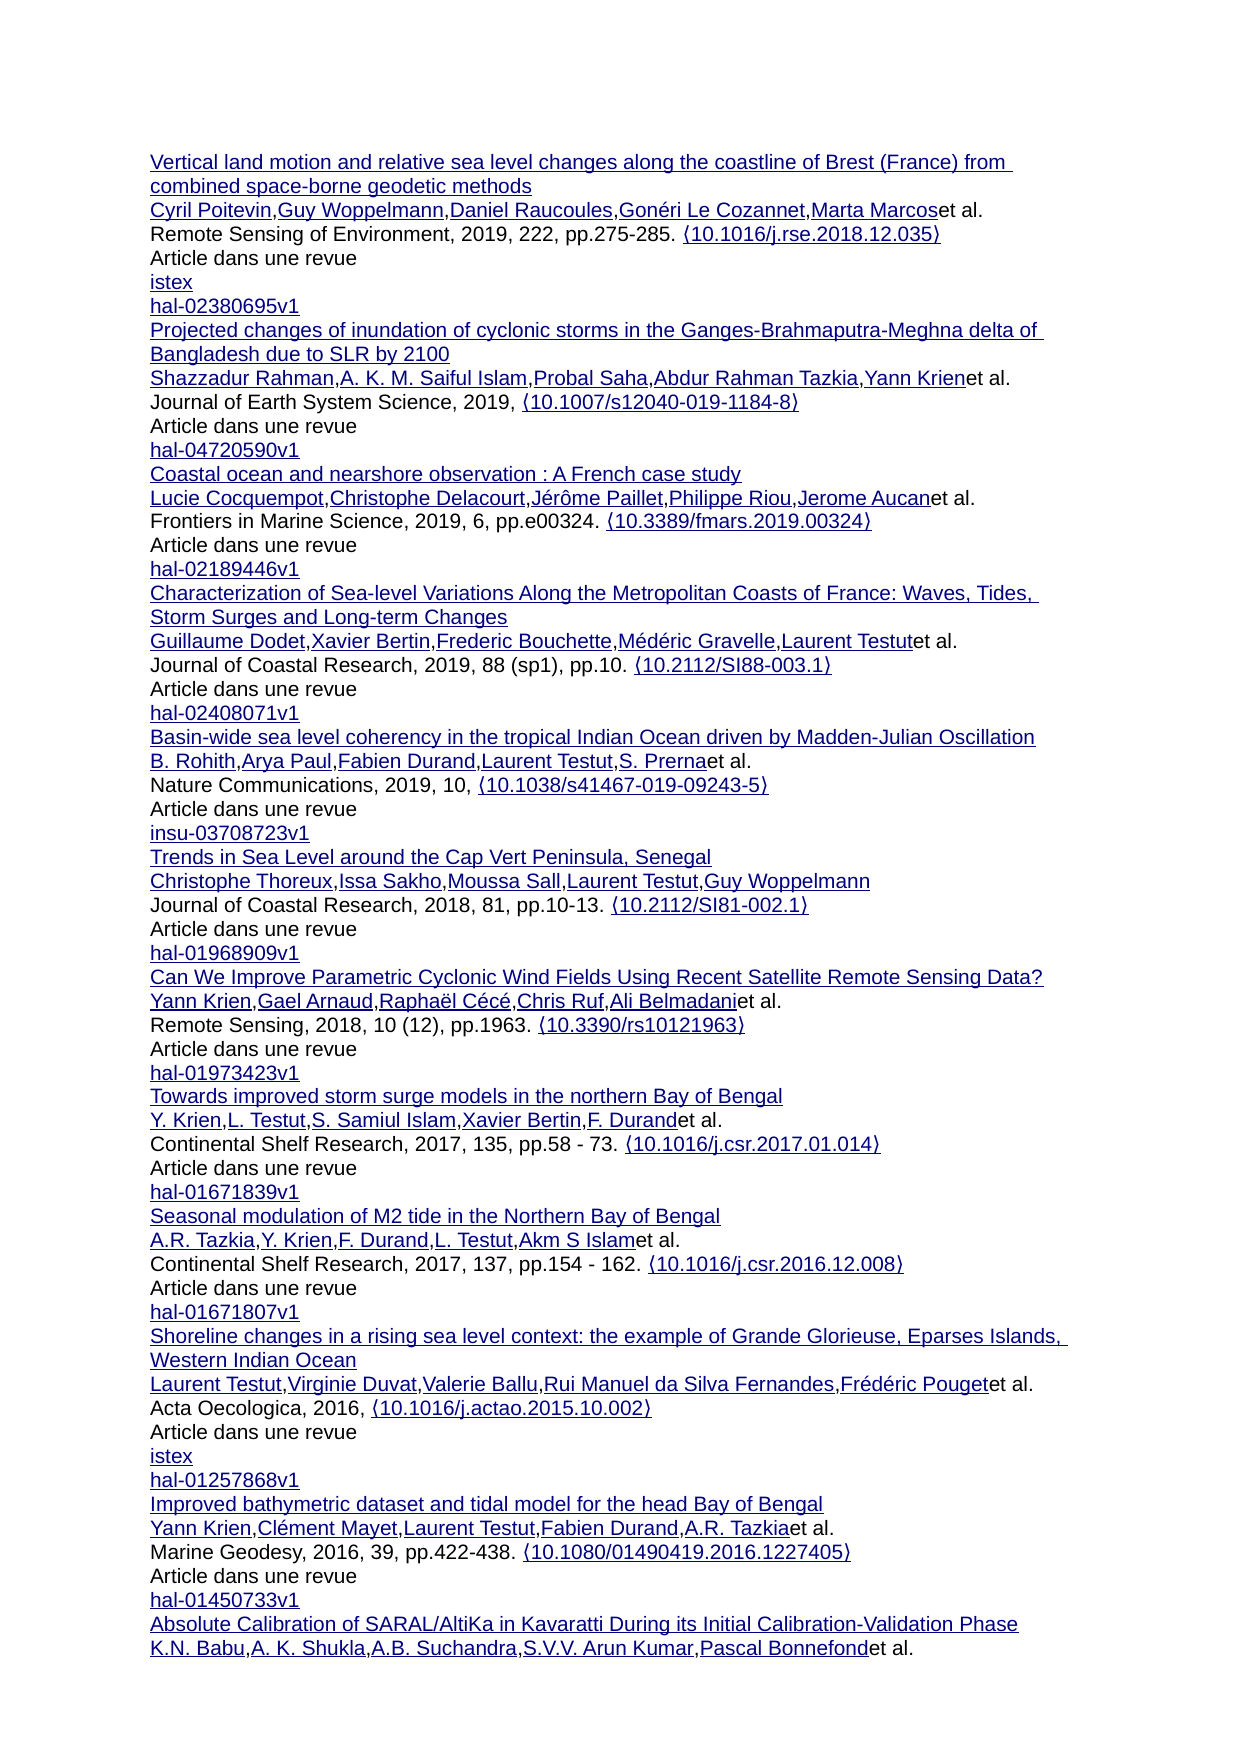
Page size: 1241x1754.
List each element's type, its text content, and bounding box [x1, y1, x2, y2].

table_cell Shoreline changes in a rising sea level context: the example of Grande Glorieuse, Eparses Islands, Western Indian Ocean Laurent Testut,Virginie Duvat,Valerie Ballu,Rui Manuel da Silva Fernandes,Frédéric Pougetet al. Acta Oecologica, 2016, ⟨10.1016/j.actao.2015.10.002⟩ Article dans une revue istex hal-01257868v1 [150, 1324, 1090, 1492]
table_cell Can We Improve Parametric Cyclonic Wind Fields Using Recent Satellite Remote Sensing Data? Yann Krien,Gael Arnaud,Raphaël Cécé,Chris Ruf,Ali Belmadaniet al. Remote Sensing, 2018, 10 (12), pp.1963. ⟨10.3390/rs10121963⟩ Article dans une revue hal-01973423v1 [150, 965, 1090, 1084]
table_cell Seasonal modulation of M2 tide in the Northern Bay of Bengal A.R. Tazkia,Y. Krien,F. Durand,L. Testut,Akm S Islamet al. Continental Shelf Research, 2017, 137, pp.154 - 162. ⟨10.1016/j.csr.2016.12.008⟩ Article dans une revue hal-01671807v1 [150, 1204, 1090, 1324]
table_cell Vertical land motion and relative sea level changes along the coastline of Brest (France) from combined space-borne geodetic methods Cyril Poitevin,Guy Woppelmann,Daniel Raucoules,Gonéri Le Cozannet,Marta Marcoset al. Remote Sensing of Environment, 2019, 222, pp.275-285. ⟨10.1016/j.rse.2018.12.035⟩ Article dans une revue istex hal-02380695v1 [150, 150, 1090, 318]
table_cell Characterization of Sea-level Variations Along the Metropolitan Coasts of France: Waves, Tides, Storm Surges and Long-term Changes Guillaume Dodet,Xavier Bertin,Frederic Bouchette,Médéric Gravelle,Laurent Testutet al. Journal of Coastal Research, 2019, 88 (sp1), pp.10. ⟨10.2112/SI88-003.1⟩ Article dans une revue hal-02408071v1 [150, 581, 1090, 725]
table_cell Coastal ocean and nearshore observation : A French case study Lucie Cocquempot,Christophe Delacourt,Jérôme Paillet,Philippe Riou,Jerome Aucanet al. Frontiers in Marine Science, 2019, 6, pp.e00324. ⟨10.3389/fmars.2019.00324⟩ Article dans une revue hal-02189446v1 [150, 461, 1090, 581]
table_cell Trends in Sea Level around the Cap Vert Peninsula, Senegal Christophe Thoreux,Issa Sakho,Moussa Sall,Laurent Testut,Guy Woppelmann Journal of Coastal Research, 2018, 81, pp.10-13. ⟨10.2112/SI81-002.1⟩ Article dans une revue hal-01968909v1 [150, 845, 1090, 964]
table_cell Projected changes of inundation of cyclonic storms in the Ganges-Brahmaputra-Meghna delta of Bangladesh due to SLR by 2100 Shazzadur Rahman,A. K. M. Saiful Islam,Probal Saha,Abdur Rahman Tazkia,Yann Krienet al. Journal of Earth System Science, 2019, ⟨10.1007/s12040-019-1184-8⟩ Article dans une revue hal-04720590v1 [150, 318, 1090, 461]
table_cell Basin-wide sea level coherency in the tropical Indian Ocean driven by Madden-Julian Oscillation B. Rohith,Arya Paul,Fabien Durand,Laurent Testut,S. Prernaet al. Nature Communications, 2019, 10, ⟨10.1038/s41467-019-09243-5⟩ Article dans une revue insu-03708723v1 [150, 725, 1090, 845]
table_cell Improved bathymetric dataset and tidal model for the head Bay of Bengal Yann Krien,Clément Mayet,Laurent Testut,Fabien Durand,A.R. Tazkiaet al. Marine Geodesy, 2016, 39, pp.422-438. ⟨10.1080/01490419.2016.1227405⟩ Article dans une revue hal-01450733v1 [150, 1492, 1090, 1611]
table_cell Absolute Calibration of SARAL/AltiKa in Kavaratti During its Initial Calibration-Validation Phase K.N. Babu,A. K. Shukla,A.B. Suchandra,S.V.V. Arun Kumar,Pascal Bonnefondet al. [150, 1611, 1090, 1659]
table_cell Towards improved storm surge models in the northern Bay of Bengal Y. Krien,L. Testut,S. Samiul Islam,Xavier Bertin,F. Durandet al. Continental Shelf Research, 2017, 135, pp.58 - 73. ⟨10.1016/j.csr.2017.01.014⟩ Article dans une revue hal-01671839v1 [150, 1084, 1090, 1204]
